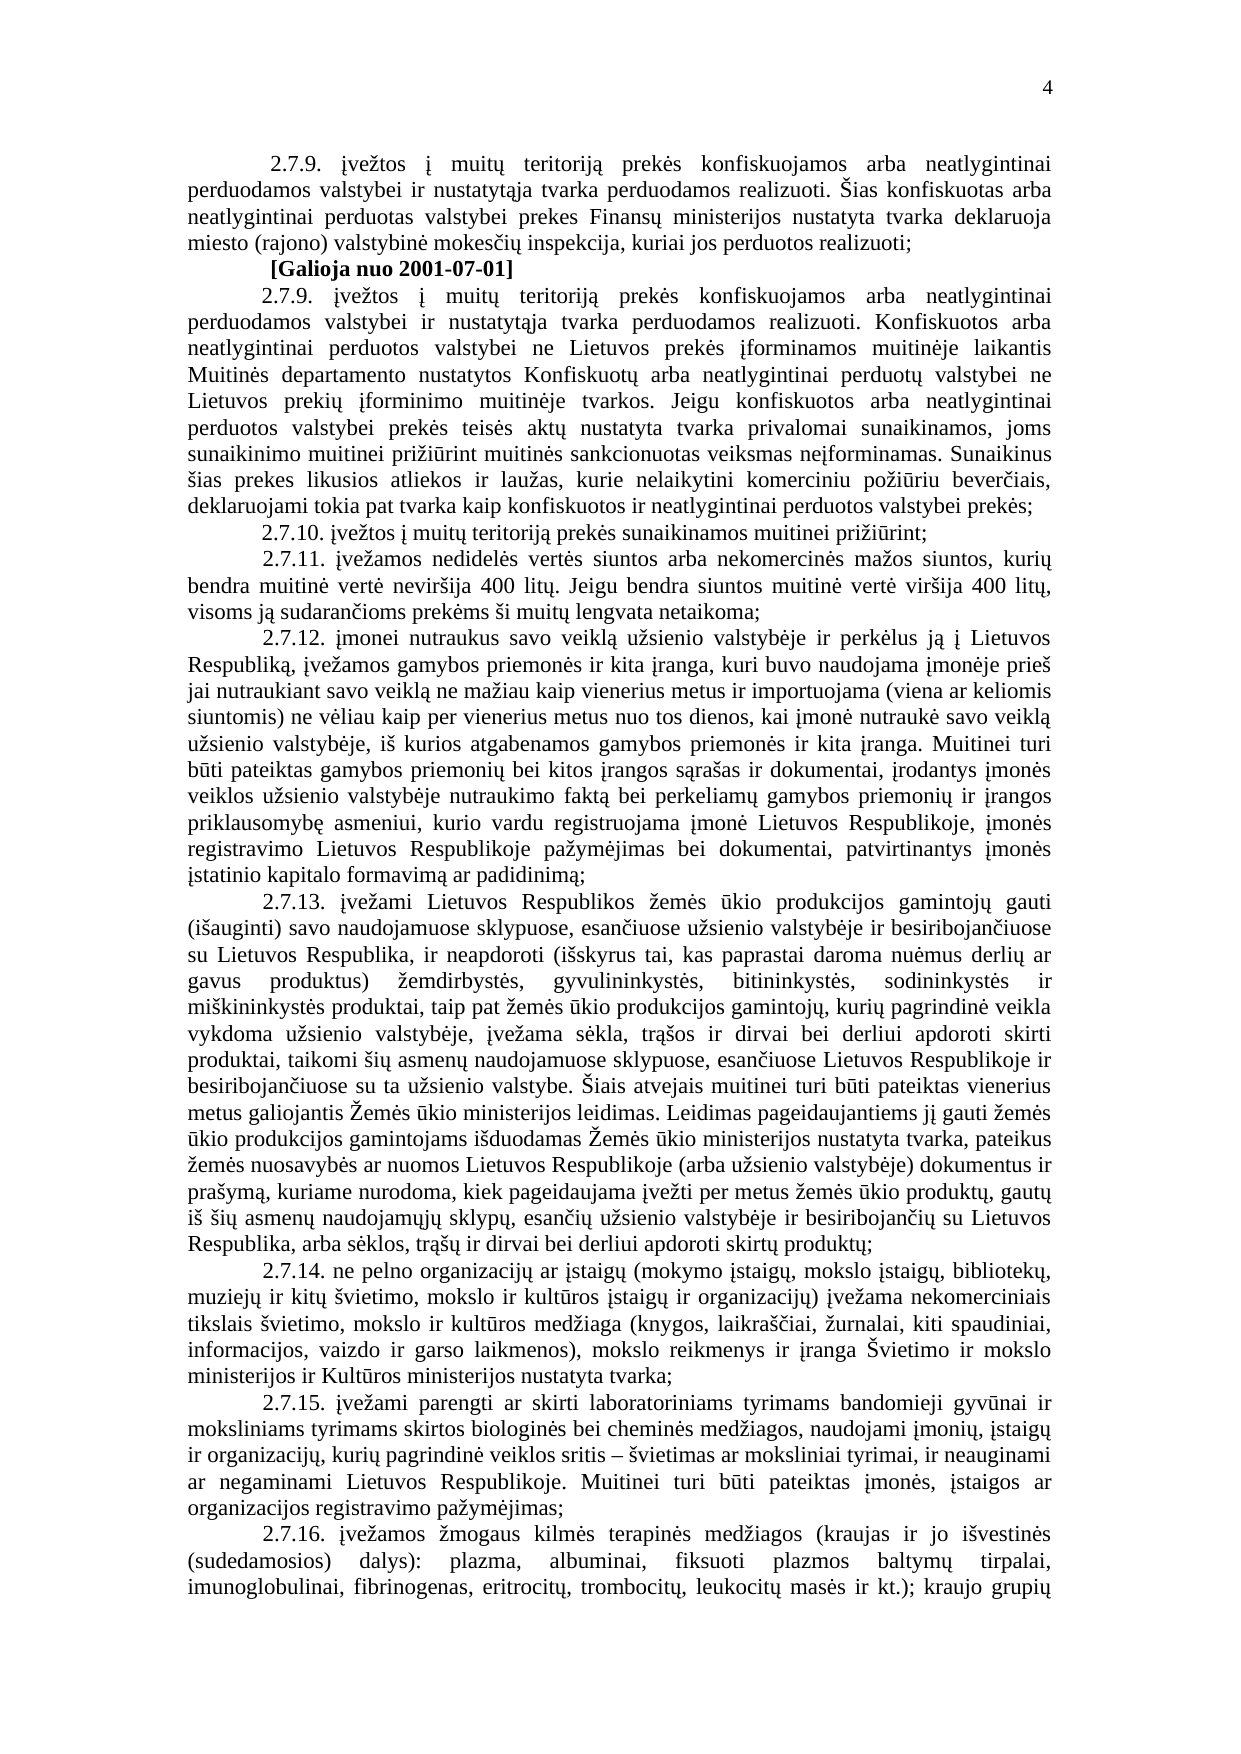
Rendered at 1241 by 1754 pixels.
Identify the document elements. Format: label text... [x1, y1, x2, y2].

text 2.7.15. įvežami parengti ar skirti laboratoriniams tyrimams bandomieji gyvūnai ir moksliniams tyrimams skirtos biologinės bei cheminės medžiagos, naudojami įmonių, įstaigų ir organizacijų, kurių pagrindinė veiklos sritis – švietimas ar moksliniai tyrimai, ir neauginami ar negaminami Lietuvos Respublikoje. Muitinei turi būti pateiktas įmonės, įstaigos ar organizacijos registravimo pažymėjimas; [187, 1389, 1053, 1520]
text 2.7.10. įvežtos į muitų teritoriją prekės sunaikinamos muitinei prižiūrint; [187, 519, 1053, 545]
text [Galioja nuo 2001-07-01] [187, 255, 1053, 282]
text 2.7.14. ne pelno organizacijų ar įstaigų (mokymo įstaigų, mokslo įstaigų, bibliotekų, muziejų ir kitų švietimo, mokslo ir kultūros įstaigų ir organizacijų) įvežama nekomerciniais tikslais švietimo, mokslo ir kultūros medžiaga (knygos, laikraščiai, žurnalai, kiti spaudiniai, informacijos, vaizdo ir garso laikmenos), mokslo reikmenys ir įranga Švietimo ir mokslo ministerijos ir Kultūros ministerijos nustatyta tvarka; [187, 1257, 1053, 1389]
text 2.7.9. įvežtos į muitų teritoriją prekės konfiskuojamos arba neatlygintinai perduodamos valstybei ir nustatytąja tvarka perduodamos realizuoti. Šias konfiskuotas arba neatlygintinai perduotas valstybei prekes Finansų ministerijos nustatyta tvarka deklaruoja miesto (rajono) valstybinė mokesčių inspekcija, kuriai jos perduotos realizuoti; [187, 150, 1053, 255]
text 2.7.13. įvežami Lietuvos Respublikos žemės ūkio produkcijos gamintojų gauti (išauginti) savo naudojamuose sklypuose, esančiuose užsienio valstybėje ir besiribojančiuose su Lietuvos Respublika, ir neapdoroti (išskyrus tai, kas paprastai daroma nuėmus derlių ar gavus produktus) žemdirbystės, gyvulininkystės, bitininkystės, sodininkystės ir miškininkystės produktai, taip pat žemės ūkio produkcijos gamintojų, kurių pagrindinė veikla vykdoma užsienio valstybėje, įvežama sėkla, trąšos ir dirvai bei derliui apdoroti skirti produktai, taikomi šių asmenų naudojamuose sklypuose, esančiuose Lietuvos Respublikoje ir besiribojančiuose su ta užsienio valstybe. Šiais atvejais muitinei turi būti pateiktas vienerius metus galiojantis Žemės ūkio ministerijos leidimas. Leidimas pageidaujantiems jį gauti žemės ūkio produkcijos gamintojams išduodamas Žemės ūkio ministerijos nustatyta tvarka, pateikus žemės nuosavybės ar nuomos Lietuvos Respublikoje (arba užsienio valstybėje) dokumentus ir prašymą, kuriame nurodoma, kiek pageidaujama įvežti per metus žemės ūkio produktų, gautų iš šių asmenų naudojamųjų sklypų, esančių užsienio valstybėje ir besiribojančių su Lietuvos Respublika, arba sėklos, trąšų ir dirvai bei derliui apdoroti skirtų produktų; [187, 888, 1053, 1257]
text 2.7.11. įvežamos nedidelės vertės siuntos arba nekomercinės mažos siuntos, kurių bendra muitinė vertė neviršija 400 litų. Jeigu bendra siuntos muitinė vertė viršija 400 litų, visoms ją sudarančioms prekėms ši muitų lengvata netaikoma; [187, 545, 1053, 624]
text 2.7.9. įvežtos į muitų teritoriją prekės konfiskuojamos arba neatlygintinai perduodamos valstybei ir nustatytąja tvarka perduodamos realizuoti. Konfiskuotos arba neatlygintinai perduotos valstybei ne Lietuvos prekės įforminamos muitinėje laikantis Muitinės departamento nustatytos Konfiskuotų arba neatlygintinai perduotų valstybei ne Lietuvos prekių įforminimo muitinėje tvarkos. Jeigu konfiskuotos arba neatlygintinai perduotos valstybei prekės teisės aktų nustatyta tvarka privalomai sunaikinamos, joms sunaikinimo muitinei prižiūrint muitinės sankcionuotas veiksmas neįforminamas. Sunaikinus šias prekes likusios atliekos ir laužas, kurie nelaikytini komerciniu požiūriu beverčiais, deklaruojami tokia pat tvarka kaip konfiskuotos ir neatlygintinai perduotos valstybei prekės; [187, 282, 1053, 519]
text 2.7.16. įvežamos žmogaus kilmės terapinės medžiagos (kraujas ir jo išvestinės (sudedamosios) dalys): plazma, albuminai, fiksuoti plazmos baltymų tirpalai, imunoglobulinai, fibrinogenas, eritrocitų, trombocitų, leukocitų masės ir kt.); kraujo grupių [187, 1520, 1053, 1599]
text 2.7.12. įmonei nutraukus savo veiklą užsienio valstybėje ir perkėlus ją į Lietuvos Respubliką, įvežamos gamybos priemonės ir kita įranga, kuri buvo naudojama įmonėje prieš jai nutraukiant savo veiklą ne mažiau kaip vienerius metus ir importuojama (viena ar keliomis siuntomis) ne vėliau kaip per vienerius metus nuo tos dienos, kai įmonė nutraukė savo veiklą užsienio valstybėje, iš kurios atgabenamos gamybos priemonės ir kita įranga. Muitinei turi būti pateiktas gamybos priemonių bei kitos įrangos sąrašas ir dokumentai, įrodantys įmonės veiklos užsienio valstybėje nutraukimo faktą bei perkeliamų gamybos priemonių ir įrangos priklausomybę asmeniui, kurio vardu registruojama įmonė Lietuvos Respublikoje, įmonės registravimo Lietuvos Respublikoje pažymėjimas bei dokumentai, patvirtinantys įmonės įstatinio kapitalo formavimą ar padidinimą; [187, 624, 1053, 888]
